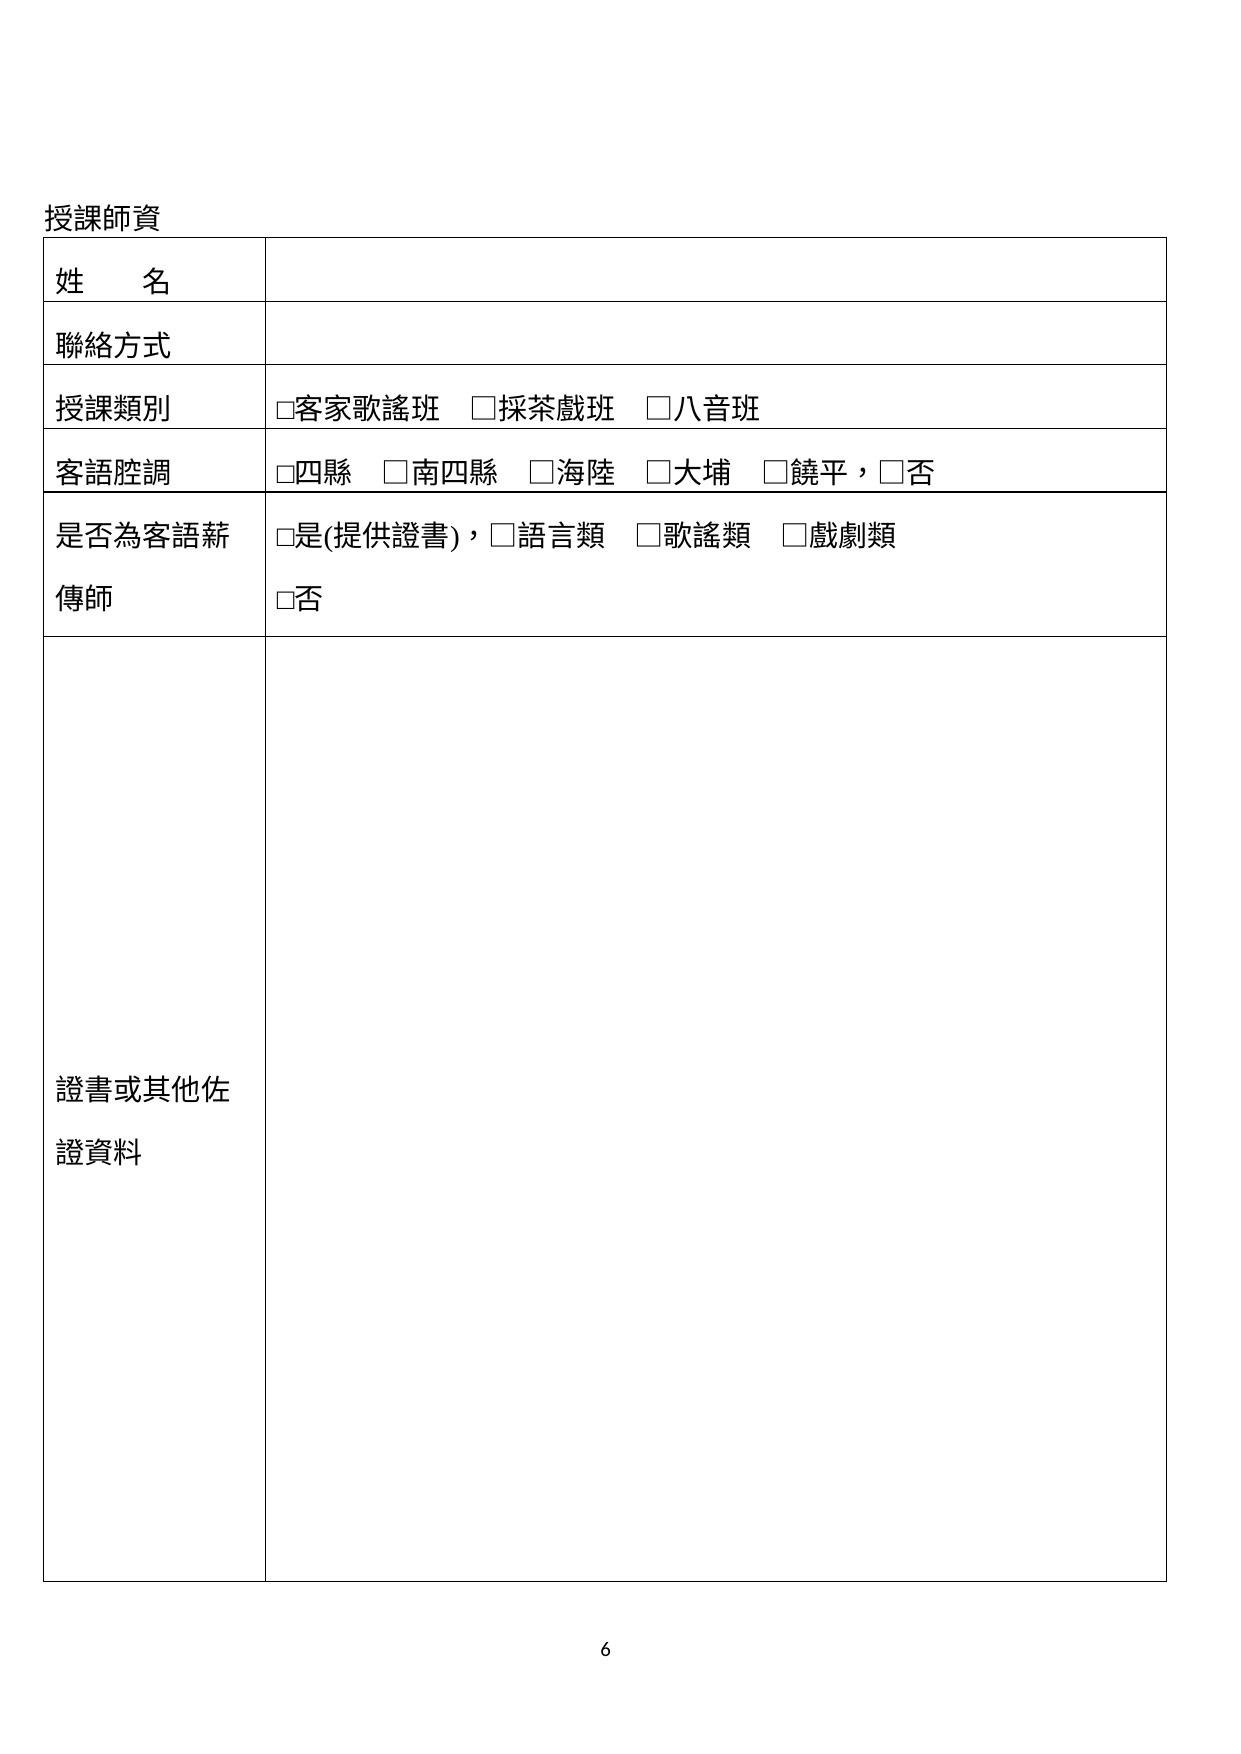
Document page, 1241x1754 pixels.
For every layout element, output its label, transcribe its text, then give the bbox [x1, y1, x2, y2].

table_header [266, 238, 1166, 301]
table_cell □客家歌謠班 □採茶戲班 □八音班 [266, 365, 1166, 428]
table_cell 授課類別 [44, 365, 265, 428]
table_cell [266, 637, 1166, 1581]
table_cell 是否為客語薪傳師 [44, 493, 265, 636]
table_cell 證書或其他佐證資料 [44, 637, 265, 1581]
table_cell [266, 302, 1166, 364]
table_cell 客語腔調 [44, 429, 265, 491]
table_cell □四縣 □南四縣 □海陸 □大埔 □饒平，□否 [266, 429, 1166, 491]
table_cell □是(提供證書)，□語言類 □歌謠類 □戲劇類 □否 [266, 493, 1166, 636]
table_cell 聯絡方式 [44, 302, 265, 364]
text 授課師資 [44, 175, 1078, 237]
table_header 姓 名 [44, 238, 265, 301]
